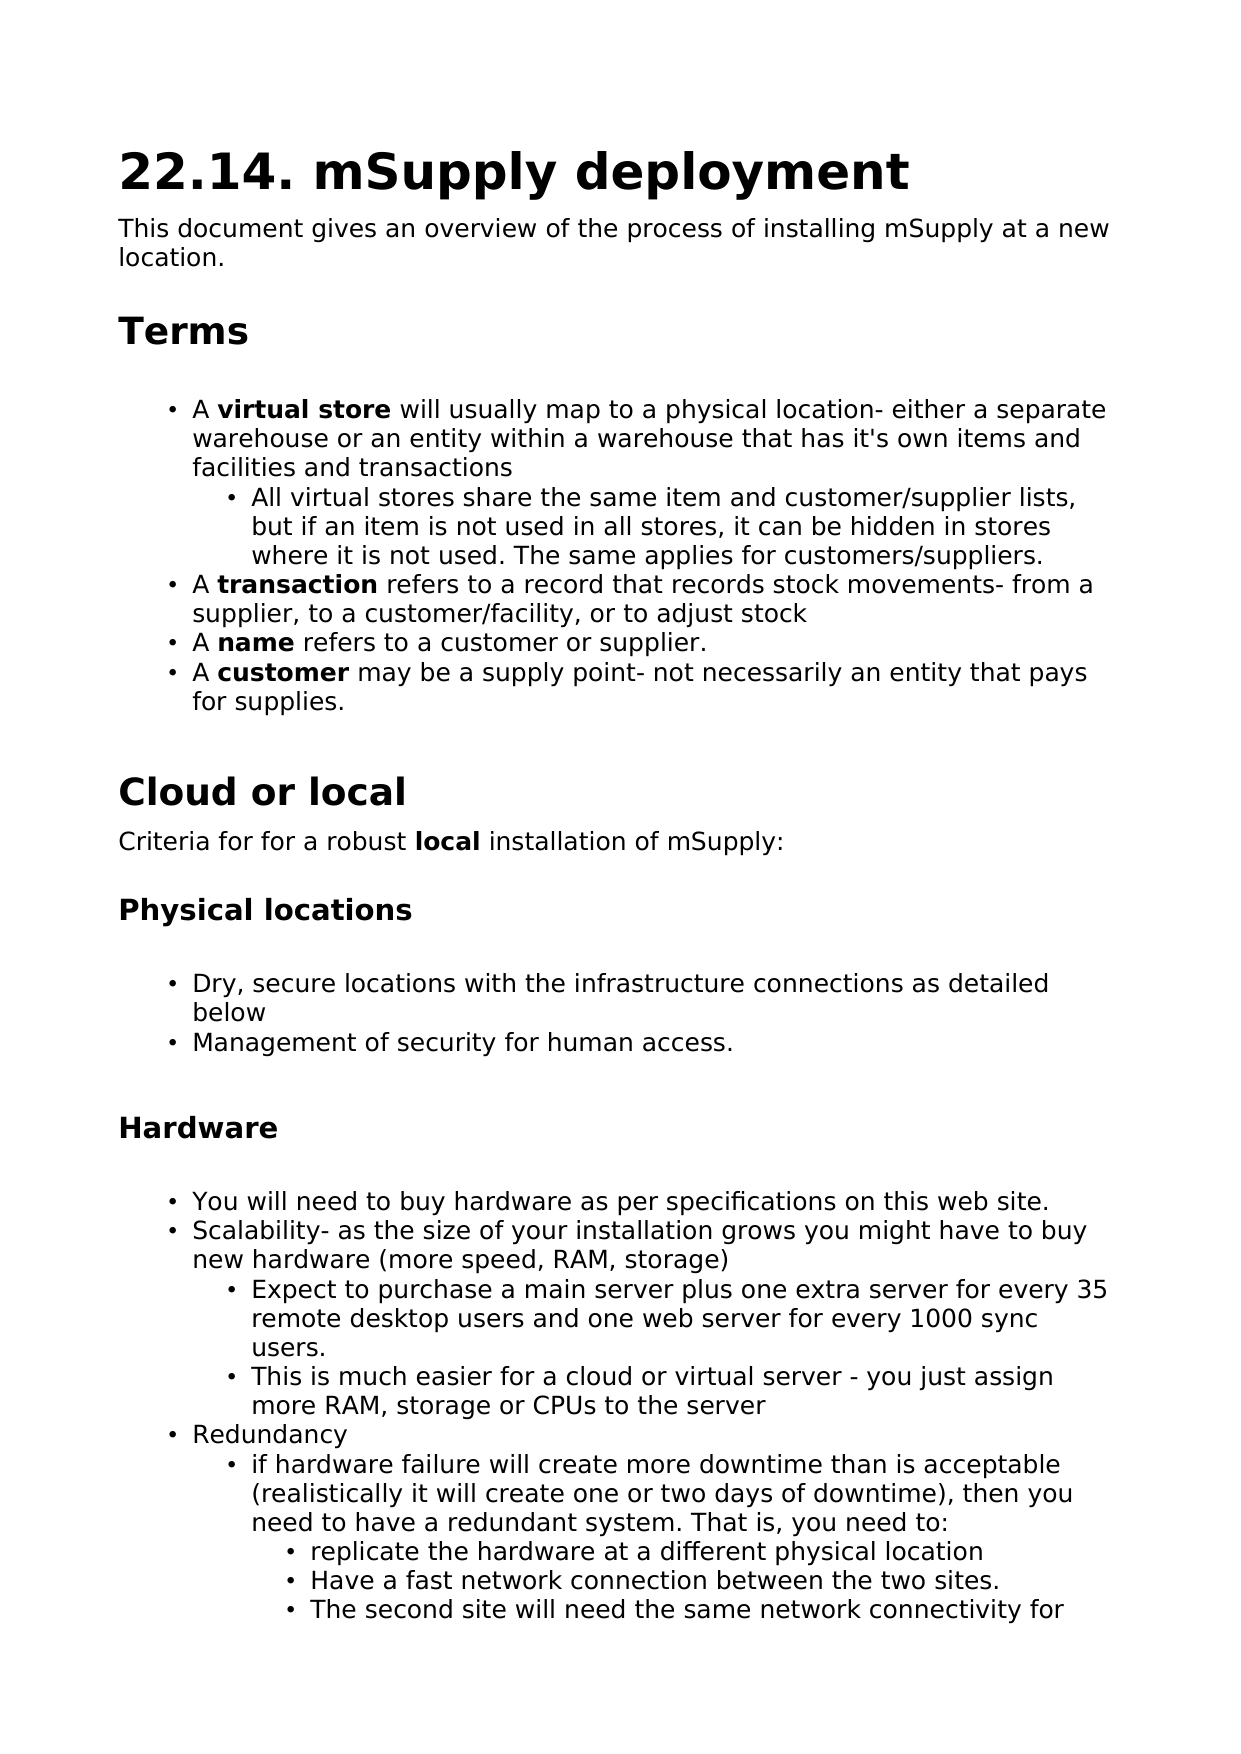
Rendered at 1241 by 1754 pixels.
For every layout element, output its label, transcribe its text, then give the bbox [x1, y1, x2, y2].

list A virtual store will usually map to a physical location- either a separate warehouse or an entity within a warehouse that has it's own items and facilities and transactions [177, 395, 1122, 483]
list All virtual stores share the same item and customer/supplier lists, but if an item is not used in all stores, it can be hidden in stores where it is not used. The same applies for customers/suppliers. [236, 483, 1122, 570]
list Scalability- as the size of your installation grows you might have to buy new hardware (more speed, RAM, storage) [177, 1216, 1122, 1275]
list Dry, secure locations with the infrastructure connections as detailed below [177, 969, 1122, 1028]
list The second site will need the same network connectivity for [295, 1596, 1122, 1625]
text Criteria for for a robust local installation of mSupply: [118, 827, 1122, 856]
list Have a fast network connection between the two sites. [295, 1566, 1122, 1596]
list Expect to purchase a main server plus one extra server for every 35 remote desktop users and one web server for every 1000 sync users. [236, 1275, 1122, 1362]
subtitle Terms [118, 310, 1122, 353]
list A customer may be a supply point- not necessarily an entity that pays for supplies. [177, 658, 1122, 716]
list A transaction refers to a record that records stock movements- from a supplier, to a customer/facility, or to adjust stock [177, 570, 1122, 629]
text This document gives an overview of the process of installing mSupply at a new location. [118, 214, 1122, 272]
list Management of security for human access. [177, 1028, 1122, 1057]
list A name refers to a customer or supplier. [177, 629, 1122, 658]
subtitle Cloud or local [118, 771, 1122, 814]
subtitle Physical locations [118, 893, 1122, 927]
list replicate the hardware at a different physical location [295, 1537, 1122, 1566]
list This is much easier for a cloud or virtual server - you just assign more RAM, storage or CPUs to the server [236, 1362, 1122, 1421]
subtitle 22.14. mSupply deployment [118, 143, 1122, 201]
list You will need to buy hardware as per specifications on this web site. [177, 1187, 1122, 1216]
list Redundancy [177, 1421, 1122, 1450]
subtitle Hardware [118, 1111, 1122, 1145]
list if hardware failure will create more downtime than is acceptable (realistically it will create one or two days of downtime), then you need to have a redundant system. That is, you need to: [236, 1450, 1122, 1537]
